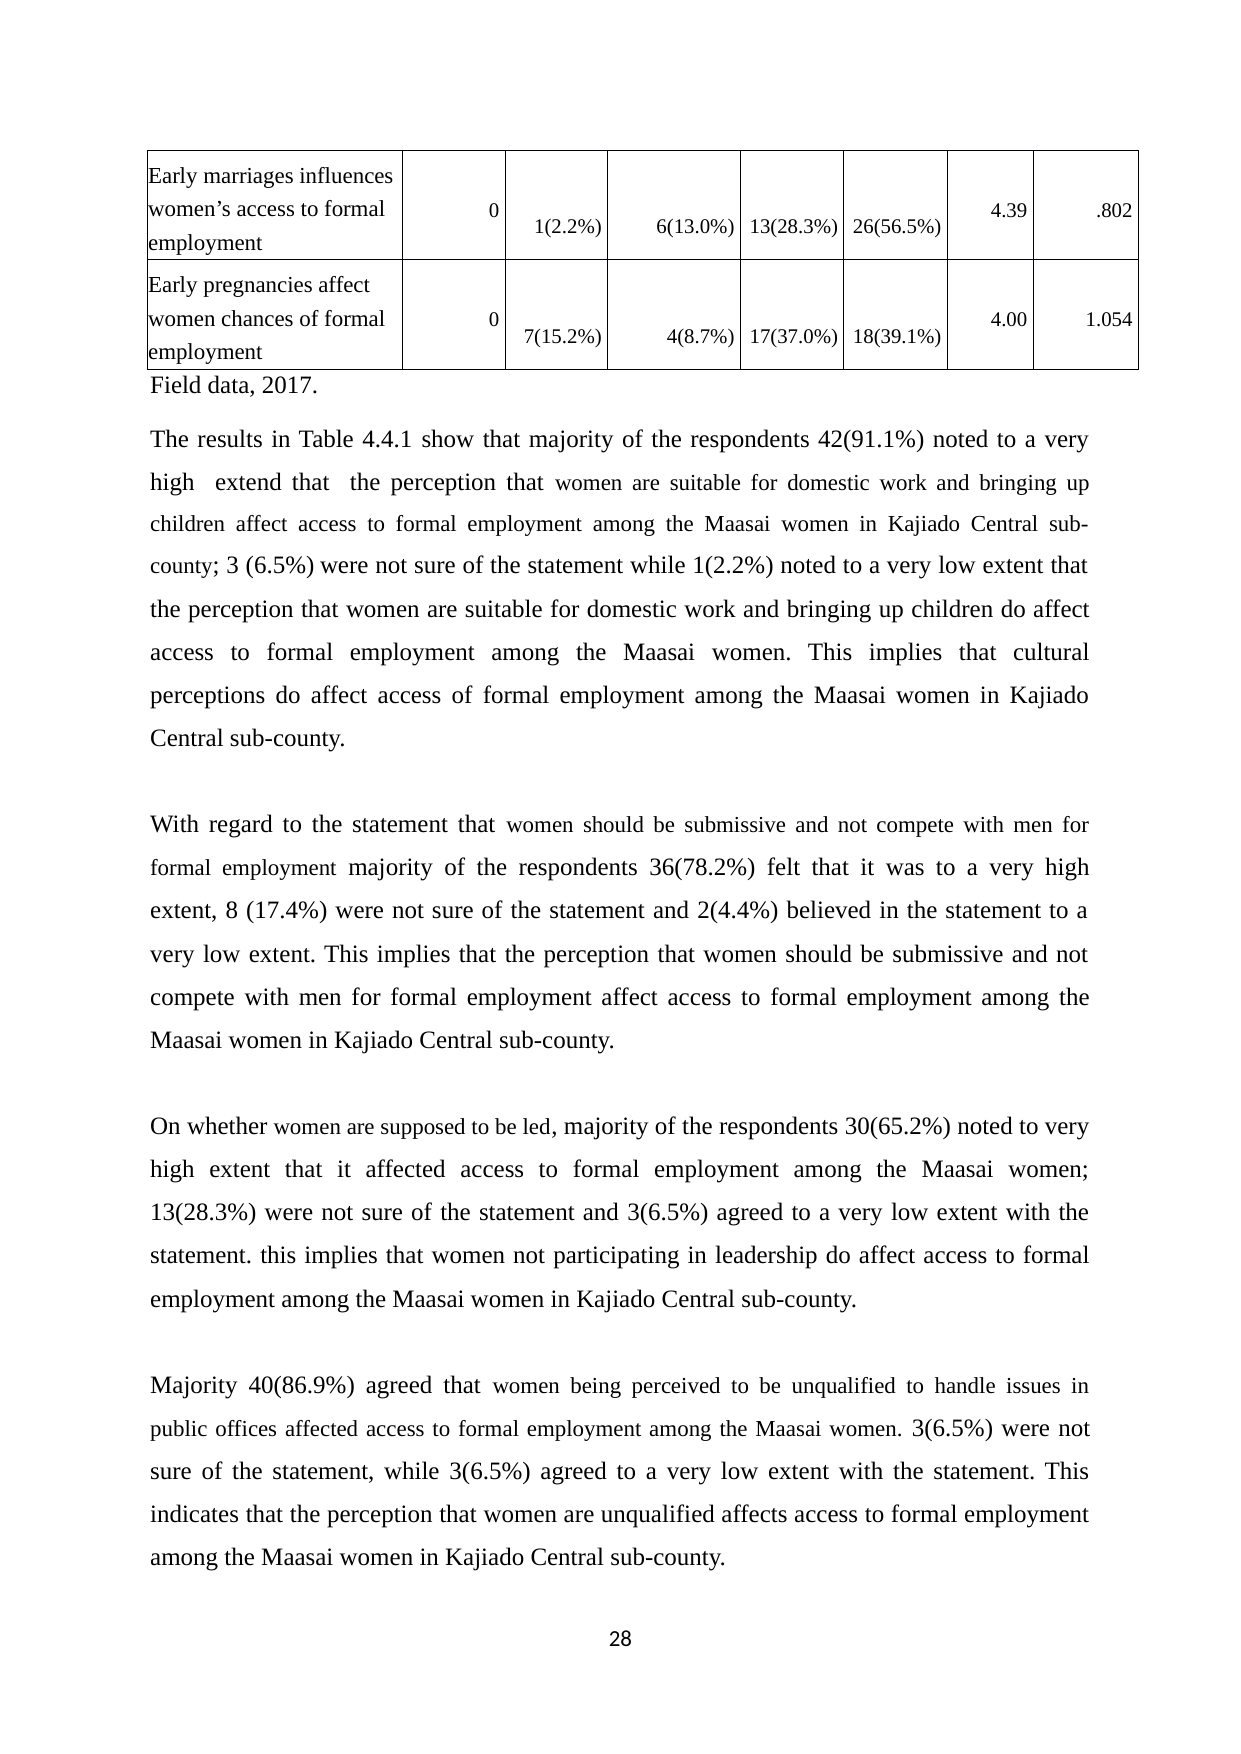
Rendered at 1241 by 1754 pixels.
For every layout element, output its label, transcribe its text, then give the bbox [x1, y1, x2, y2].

table_cell 7(15.2%) [506, 260, 607, 369]
table_cell 1.054 [1034, 260, 1138, 369]
text Field data, 2017. [150, 370, 1090, 398]
table_cell 0 [403, 260, 505, 369]
text On whether women are supposed to be led, majority of the respondents 30(65.2%) noted to very high extent that it affected access to formal employment among the Maasai women; 13(28.3%) were not sure of the statement and 3(6.5%) agreed to a very low extent with the statement. this implies that women not participating in leadership do affect access to formal employment among the Maasai women in Kajiado Central sub-county. [150, 1111, 1090, 1312]
table_cell 6(13.0%) [608, 151, 740, 259]
table_cell .802 [1034, 151, 1138, 259]
table_cell Early marriages influences women’s access to formal employment [148, 151, 402, 259]
table_cell 4.00 [948, 260, 1033, 369]
table_cell 18(39.1%) [844, 260, 947, 369]
table_cell 1(2.2%) [506, 151, 607, 259]
table_cell 4.39 [948, 151, 1033, 259]
table_cell Early pregnancies affect women chances of formal employment [148, 260, 402, 369]
text Majority 40(86.9%) agreed that women being perceived to be unqualified to handle issues in public offices affected access to formal employment among the Maasai women. 3(6.5%) were not sure of the statement, while 3(6.5%) agreed to a very low extent with the statement. This indicates that the perception that women are unqualified affects access to formal employment among the Maasai women in Kajiado Central sub-county. [150, 1370, 1090, 1571]
table_cell 0 [403, 151, 505, 259]
table_cell 17(37.0%) [741, 260, 843, 369]
text With regard to the statement that women should be submissive and not compete with men for formal employment majority of the respondents 36(78.2%) felt that it was to a very high extent, 8 (17.4%) were not sure of the statement and 2(4.4%) believed in the statement to a very low extent. This implies that the perception that women should be submissive and not compete with men for formal employment affect access to formal employment among the Maasai women in Kajiado Central sub-county. [150, 809, 1090, 1054]
text The results in Table 4.4.1 show that majority of the respondents 42(91.1%) noted to a very high extend that the perception that women are suitable for domestic work and bringing up children affect access to formal employment among the Maasai women in Kajiado Central sub-county; 3 (6.5%) were not sure of the statement while 1(2.2%) noted to a very low extent that the perception that women are suitable for domestic work and bringing up children do affect access to formal employment among the Maasai women. This implies that cultural perceptions do affect access of formal employment among the Maasai women in Kajiado Central sub-county. [150, 424, 1090, 752]
table_cell 4(8.7%) [608, 260, 740, 369]
table_cell 13(28.3%) [741, 151, 843, 259]
table_cell 26(56.5%) [844, 151, 947, 259]
